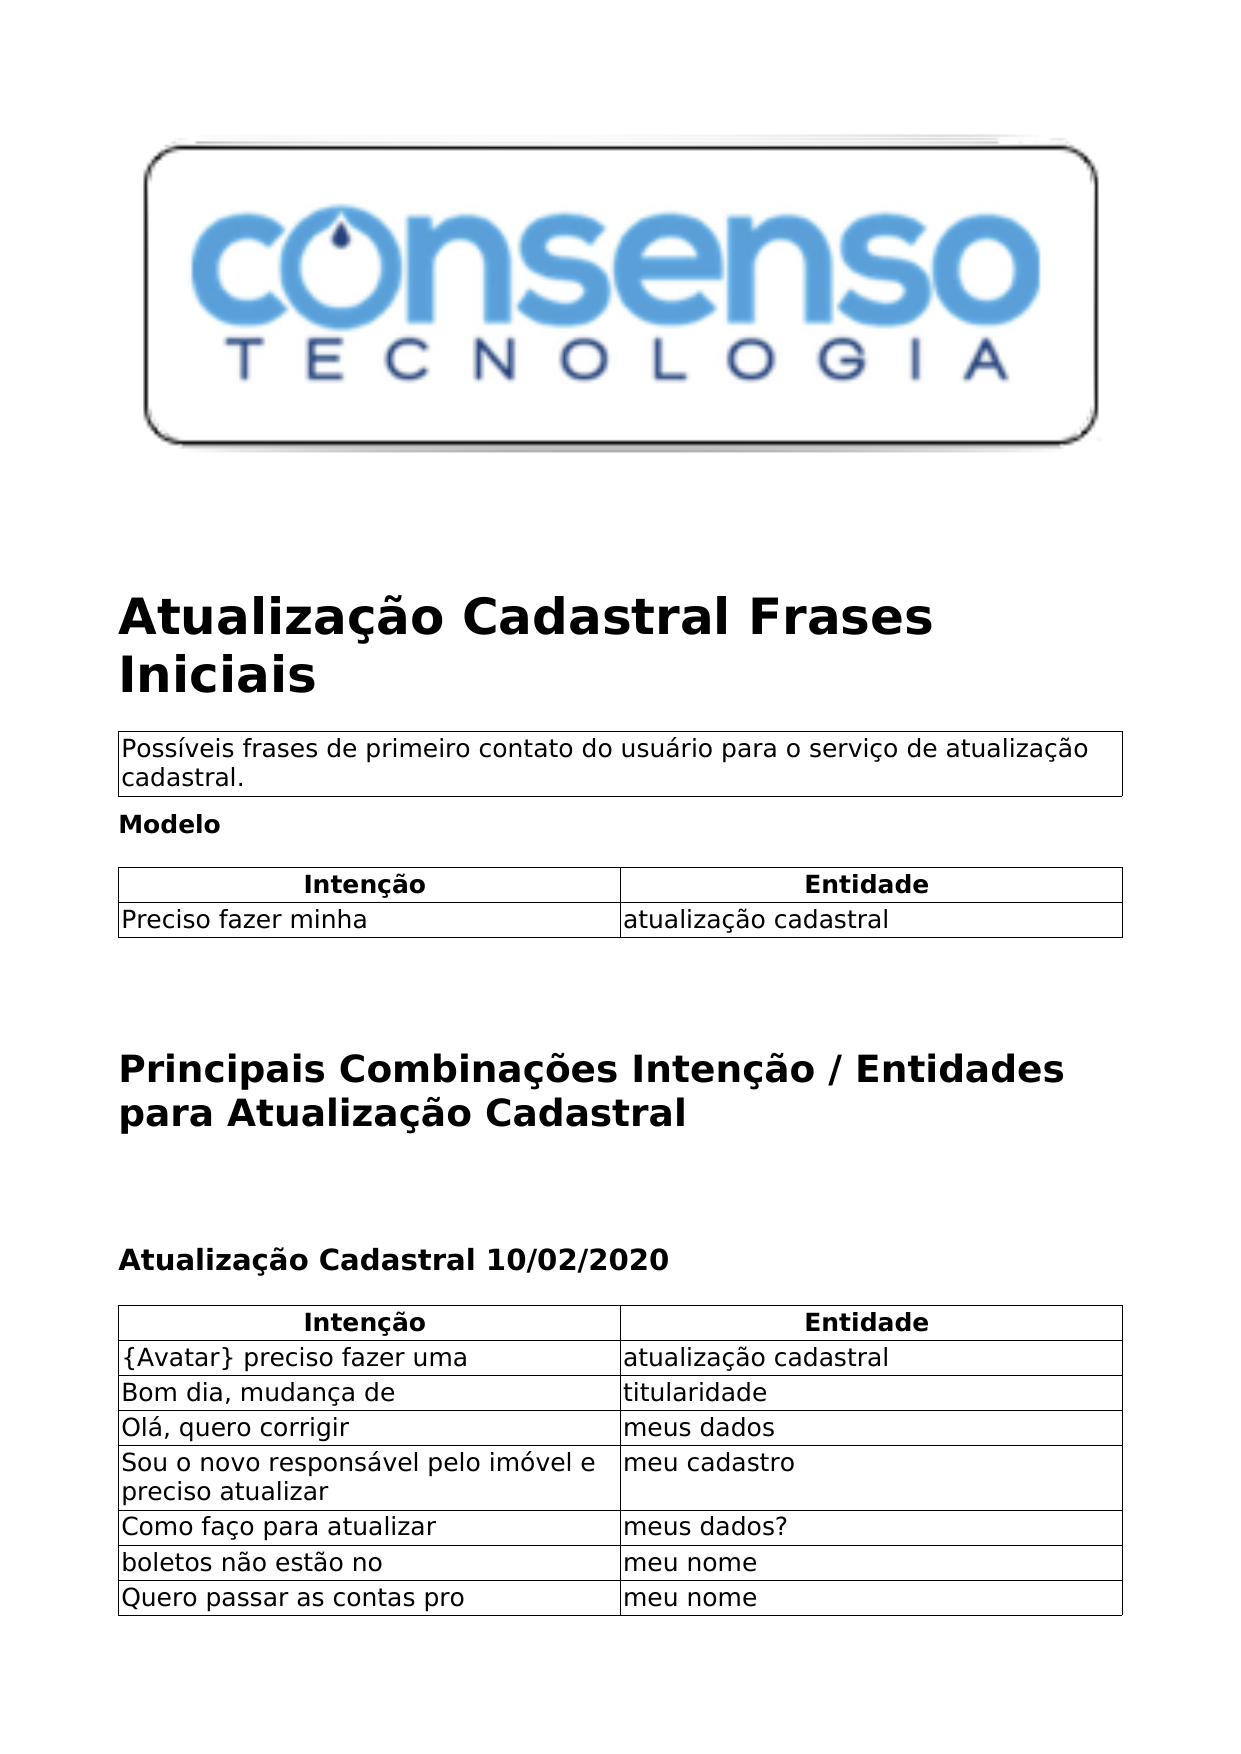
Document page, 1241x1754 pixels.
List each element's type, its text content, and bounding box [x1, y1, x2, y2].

table_header Entidade [621, 1306, 1122, 1340]
table_cell Sou o novo responsável pelo imóvel e preciso atualizar [119, 1446, 620, 1509]
table_cell atualização cadastral [621, 1341, 1122, 1375]
table_cell {Avatar} preciso fazer uma [119, 1341, 620, 1375]
table_cell meu cadastro [621, 1446, 1122, 1509]
table_cell Quero passar as contas pro [119, 1581, 620, 1615]
table_cell atualização cadastral [621, 903, 1122, 937]
table_cell meus dados [621, 1411, 1122, 1445]
table_header Intenção [119, 1306, 620, 1340]
subtitle Atualização Cadastral Frases Iniciais [118, 588, 1122, 704]
text Modelo [118, 811, 1122, 840]
table_cell Bom dia, mudança de [119, 1376, 620, 1410]
table_header Entidade [621, 868, 1122, 902]
table_cell Preciso fazer minha [119, 903, 620, 937]
table_cell meus dados? [621, 1511, 1122, 1545]
table_cell Olá, quero corrigir [119, 1411, 620, 1445]
picture [118, 130, 1123, 480]
table_cell titularidade [621, 1376, 1122, 1410]
subtitle Principais Combinações Intenção / Entidades para Atualização Cadastral [118, 1048, 1122, 1135]
table_cell meu nome [621, 1581, 1122, 1615]
table_cell boletos não estão no [119, 1546, 620, 1580]
table_cell meu nome [621, 1546, 1122, 1580]
table_header Intenção [119, 868, 620, 902]
table_cell Como faço para atualizar [119, 1511, 620, 1545]
subtitle Atualização Cadastral 10/02/2020 [118, 1244, 1122, 1278]
table_header Possíveis frases de primeiro contato do usuário para o serviço de atualização cadastral. [119, 732, 1122, 796]
